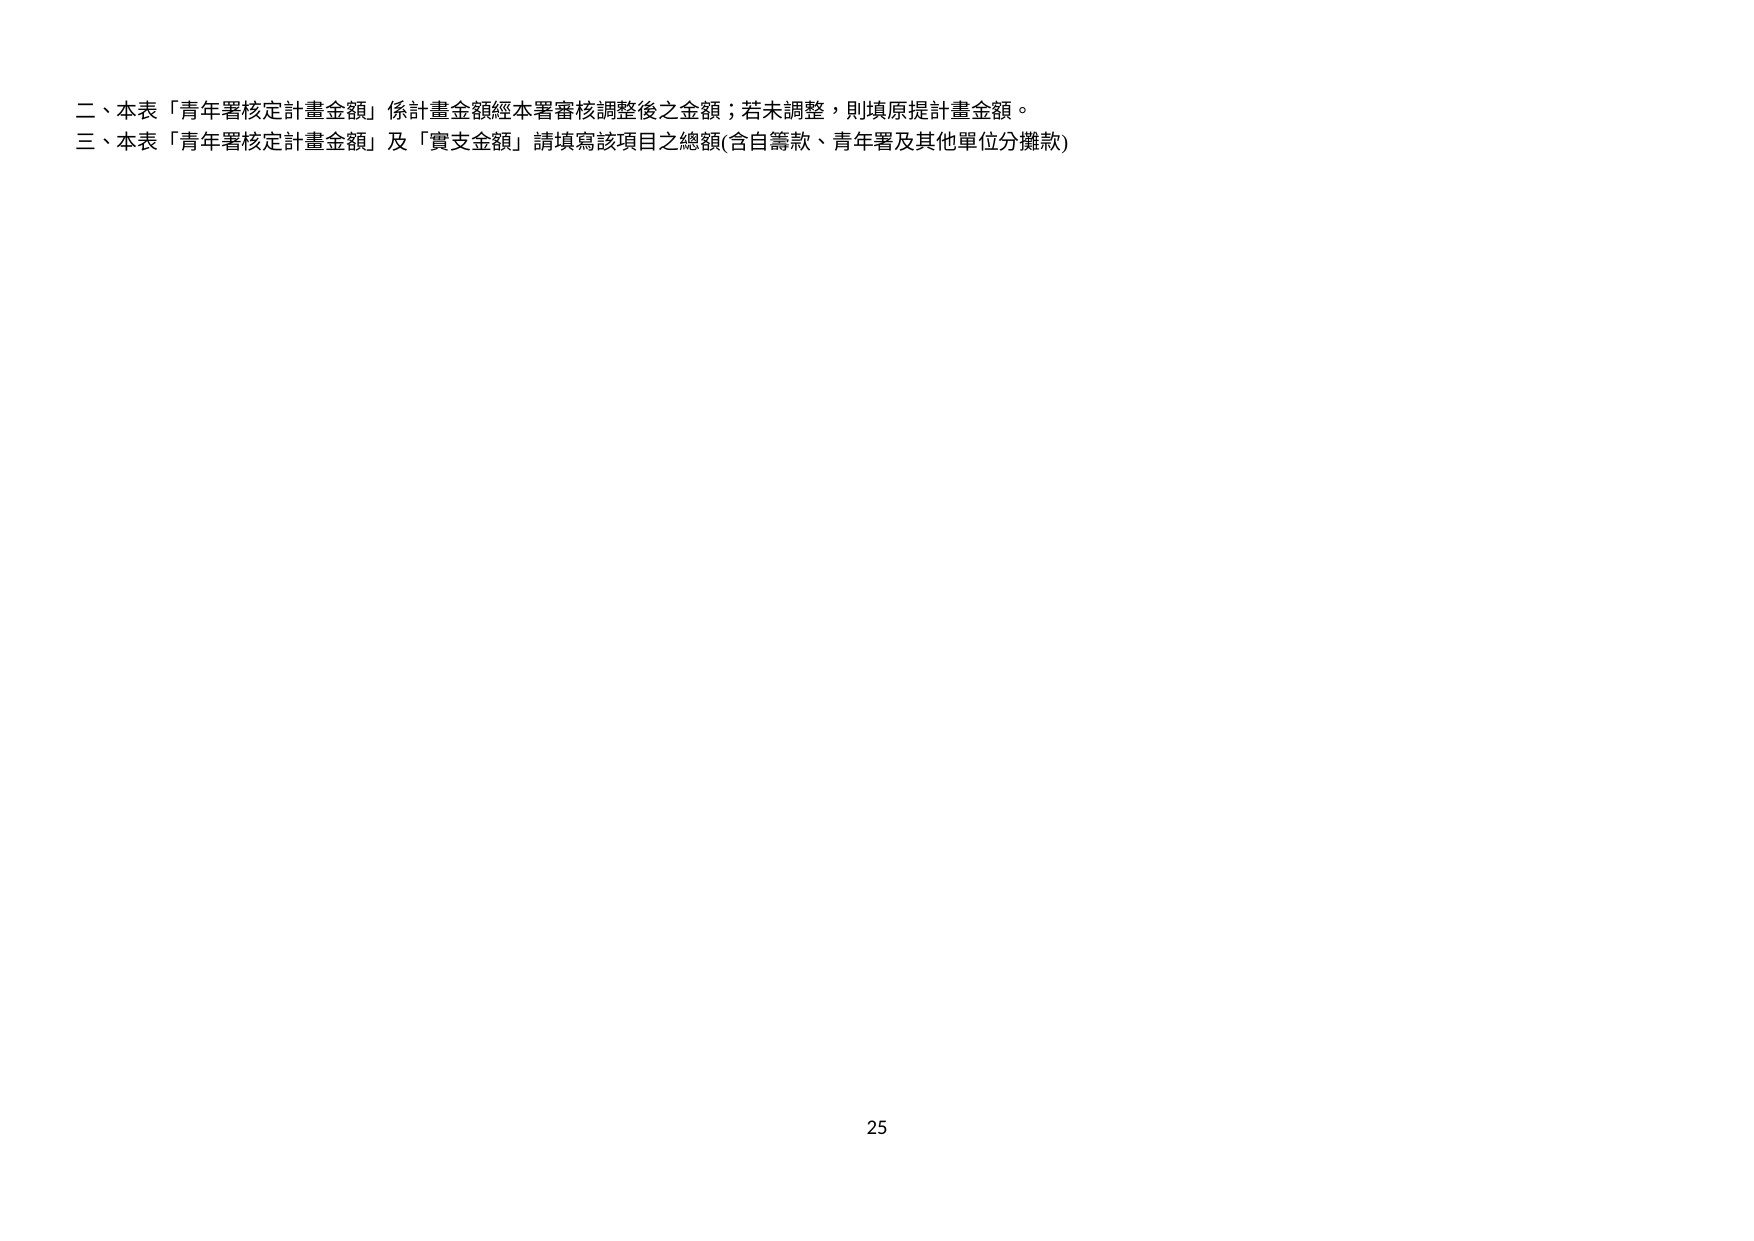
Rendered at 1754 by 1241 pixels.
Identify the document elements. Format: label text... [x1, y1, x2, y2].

text 三、本表「青年署核定計畫金額」及「實支金額」請填寫該項目之總額(含自籌款、青年署及其他單位分攤款) [75, 125, 1679, 155]
text 二、本表「青年署核定計畫金額」係計畫金額經本署審核調整後之金額；若未調整，則填原提計畫金額。 [75, 95, 1679, 125]
